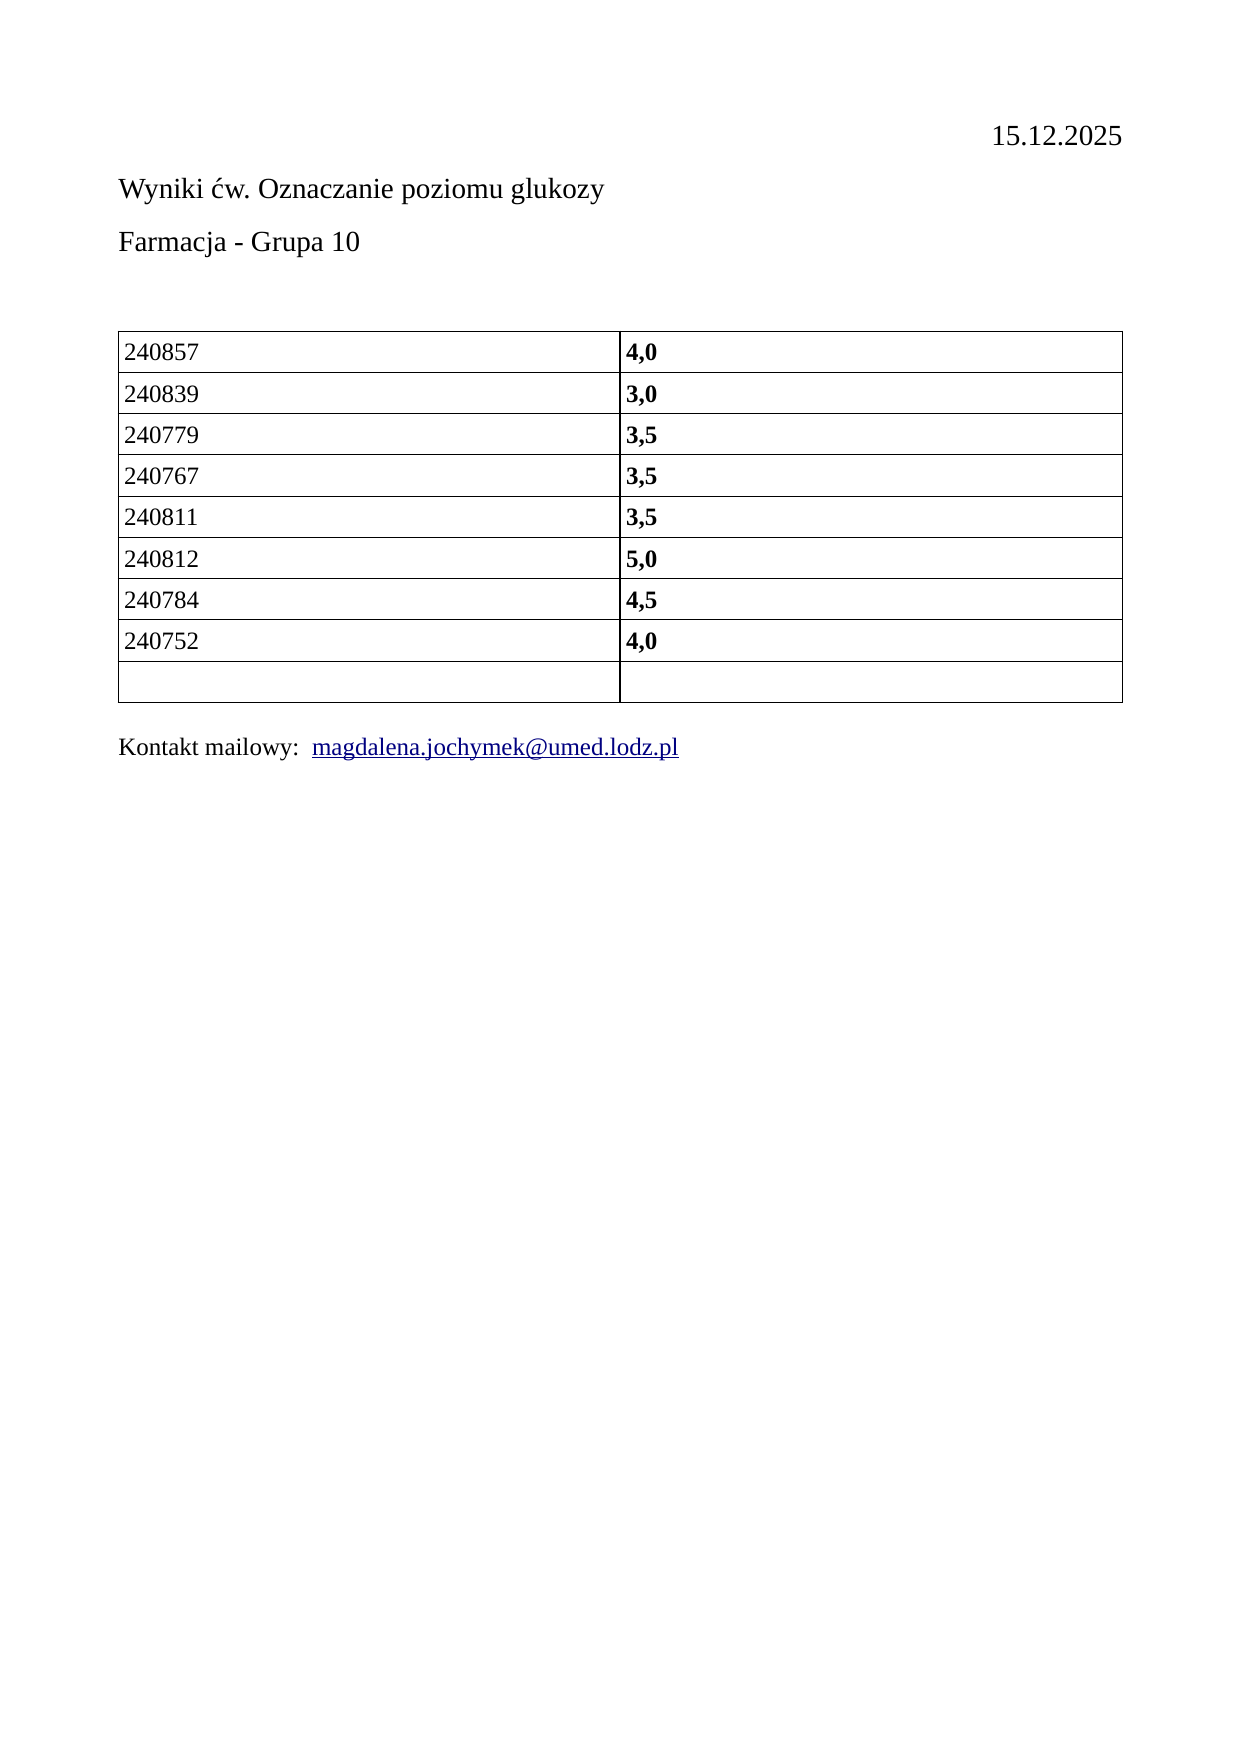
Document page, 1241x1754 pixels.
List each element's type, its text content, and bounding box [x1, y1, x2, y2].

table_cell 5,0 [621, 538, 1122, 578]
table_cell 3,0 [621, 373, 1122, 413]
table_cell 240767 [119, 455, 619, 496]
table_cell [621, 662, 1122, 702]
table_cell 4,5 [621, 579, 1122, 619]
table_header 4,0 [621, 332, 1122, 372]
table_cell 4,0 [621, 620, 1122, 661]
text Wyniki ćw. Oznaczanie poziomu glukozy [118, 171, 1122, 205]
table_cell 240779 [119, 414, 619, 454]
text Farmacja - Grupa 10 [118, 224, 1122, 258]
text Kontakt mailowy: magdalena.jochymek@umed.lodz.pl [118, 732, 1122, 760]
table_cell 3,5 [621, 455, 1122, 496]
table_cell [119, 662, 619, 702]
text 15.12.2025 [118, 118, 1122, 152]
table_cell 240784 [119, 579, 619, 619]
table_cell 240812 [119, 538, 619, 578]
table_cell 240811 [119, 497, 619, 537]
table_header 240857 [119, 332, 619, 372]
table_cell 3,5 [621, 414, 1122, 454]
table_cell 240752 [119, 620, 619, 661]
table_cell 240839 [119, 373, 619, 413]
table_cell 3,5 [621, 497, 1122, 537]
